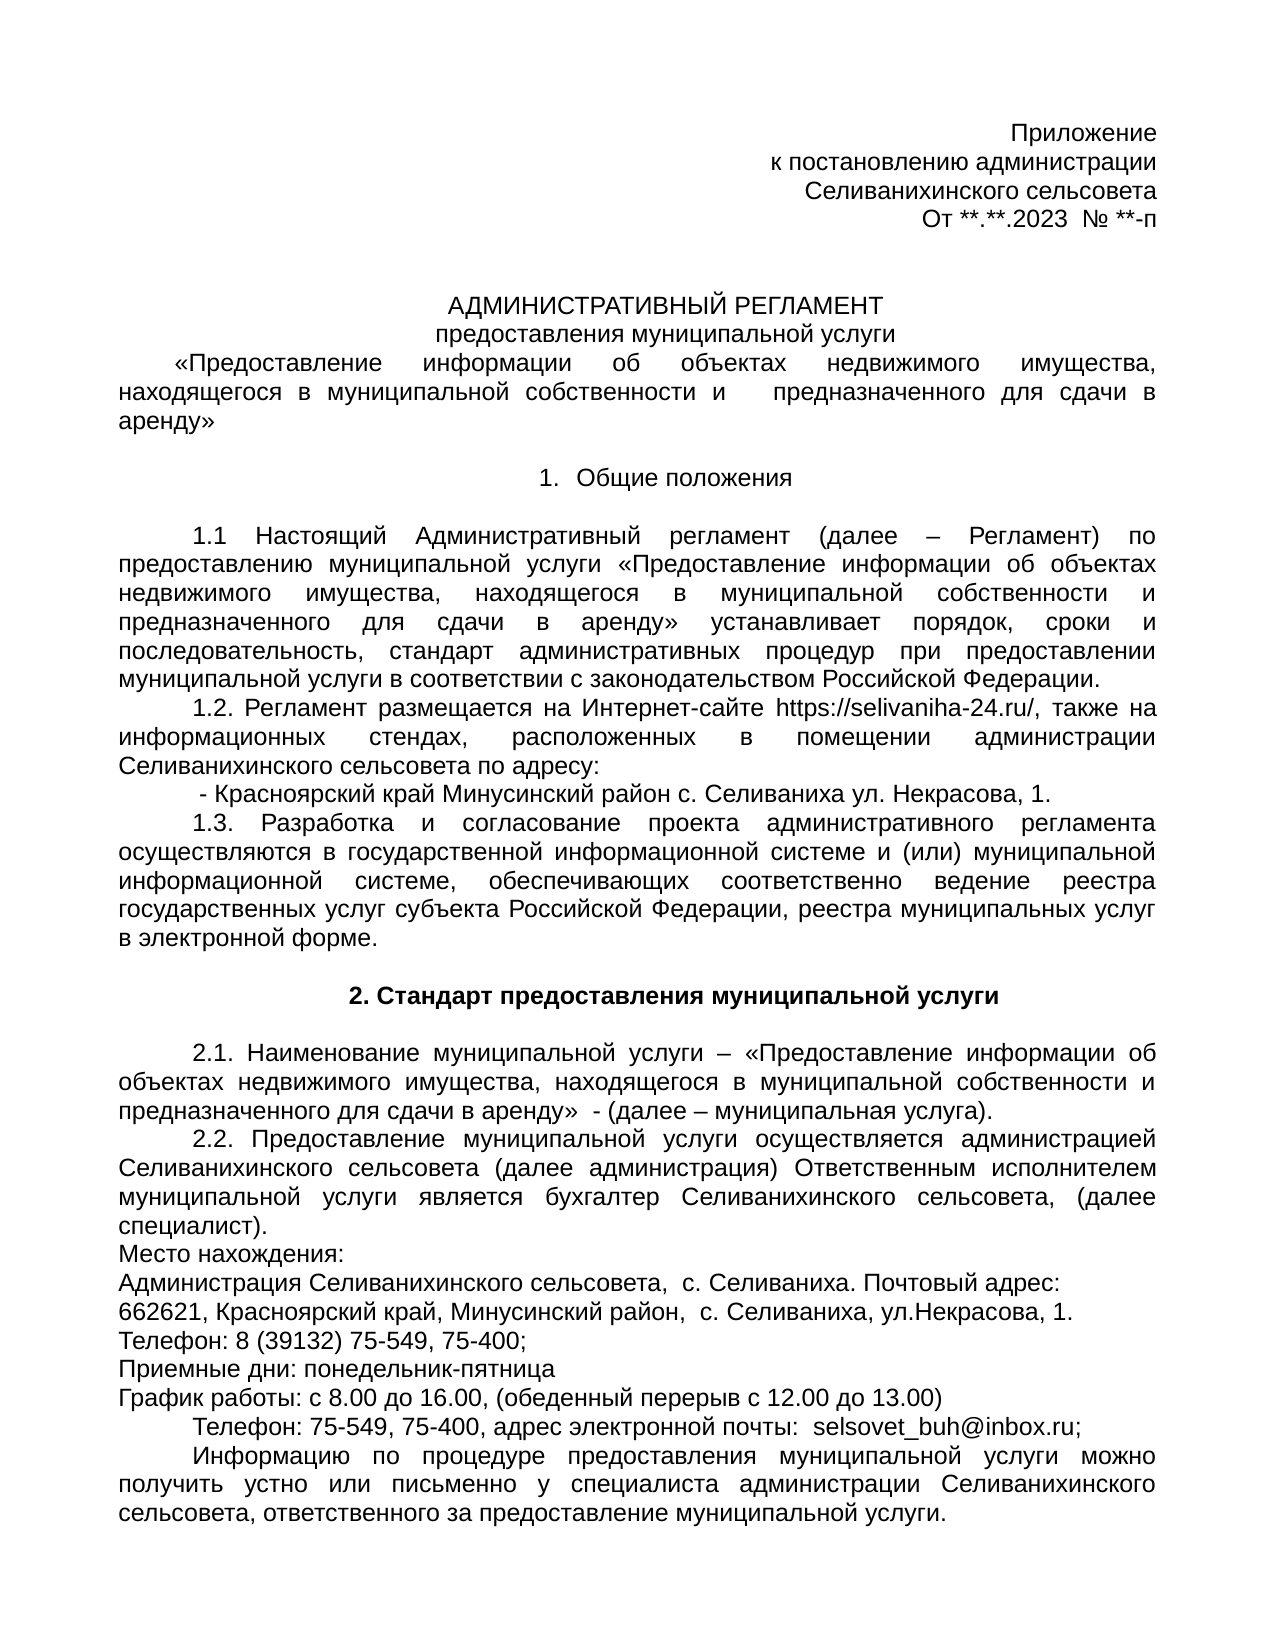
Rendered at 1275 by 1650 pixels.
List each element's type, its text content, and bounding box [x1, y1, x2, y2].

subtitle 2.1. Наименование муниципальной услуги – «Предоставление информации об объектах недвижимого имущества, находящегося в муниципальной собственности и предназначенного для сдачи в аренду» - (далее – муниципальная услуга). [118, 1038, 1157, 1124]
text предоставления муниципальной услуги [118, 319, 1157, 348]
subtitle Телефон: 75-549, 75-400, адрес электронной почты: selsovet_buh@inbox.ru; [118, 1412, 1157, 1441]
text Место нахождения: [118, 1239, 1157, 1268]
text Информацию по процедуре предоставления муниципальной услуги можно получить устно или письменно у специалиста администрации Селиванихинского сельсовета, ответственного за предоставление муниципальной услуги. [118, 1441, 1157, 1527]
text График работы: с 8.00 до 16.00, (обеденный перерыв с 12.00 до 13.00) [118, 1383, 1157, 1412]
subtitle 1.1 Настоящий Административный регламент (далее – Регламент) по предоставлению муниципальной услуги «Предоставление информации об объектах недвижимого имущества, находящегося в муниципальной собственности и предназначенного для сдачи в аренду» устанавливает порядок, сроки и последовательность, стандарт административных процедур при предоставлении муниципальной услуги в соответствии с законодательством Российской Федерации. [118, 521, 1157, 693]
subtitle 1.2. Регламент размещается на Интернет-сайте https://selivaniha-24.ru/, также на информационных стендах, расположенных в помещении администрации Селиванихинского сельсовета по адресу: [118, 693, 1157, 779]
subtitle 2.2. Предоставление муниципальной услуги осуществляется администрацией Селиванихинского сельсовета (далее администрация) Ответственным исполнителем муниципальной услуги является бухгалтер Селиванихинского сельсовета, (далее специалист). [118, 1124, 1157, 1239]
subtitle Приложение [635, 118, 1157, 147]
list Общие положения [174, 463, 1157, 492]
subtitle 1.3. Разработка и согласование проекта административного регламента осуществляются в государственной информационной системе и (или) муниципальной информационной системе, обеспечивающих соответственно ведение реестра государственных услуг субъекта Российской Федерации, реестра муниципальных услуг в электронной форме. [118, 808, 1157, 952]
subtitle От **.**.2023 № **-п [635, 204, 1157, 233]
subtitle - Красноярский край Минусинский район с. Селиваниха ул. Некрасова, 1. [118, 779, 1157, 808]
text Администрация Селиванихинского сельсовета, с. Селиваниха. Почтовый адрес: 662621, Красноярский край, Минусинский район, с. Селиваниха, ул.Некрасова, 1. Телефон: 8 (39132) 75-549, 75-400; [118, 1268, 1157, 1354]
subtitle 2. Стандарт предоставления муниципальной услуги [118, 981, 1157, 1009]
subtitle к постановлению администрации Селиванихинского сельсовета [635, 147, 1157, 204]
text «Предоставление информации об объектах недвижимого имущества, находящегося в муниципальной собственности и предназначенного для сдачи в аренду» [118, 348, 1157, 434]
text Приемные дни: понедельник-пятница [118, 1354, 1157, 1383]
text АДМИНИСТРАТИВНЫЙ РЕГЛАМЕНТ [118, 291, 1157, 319]
